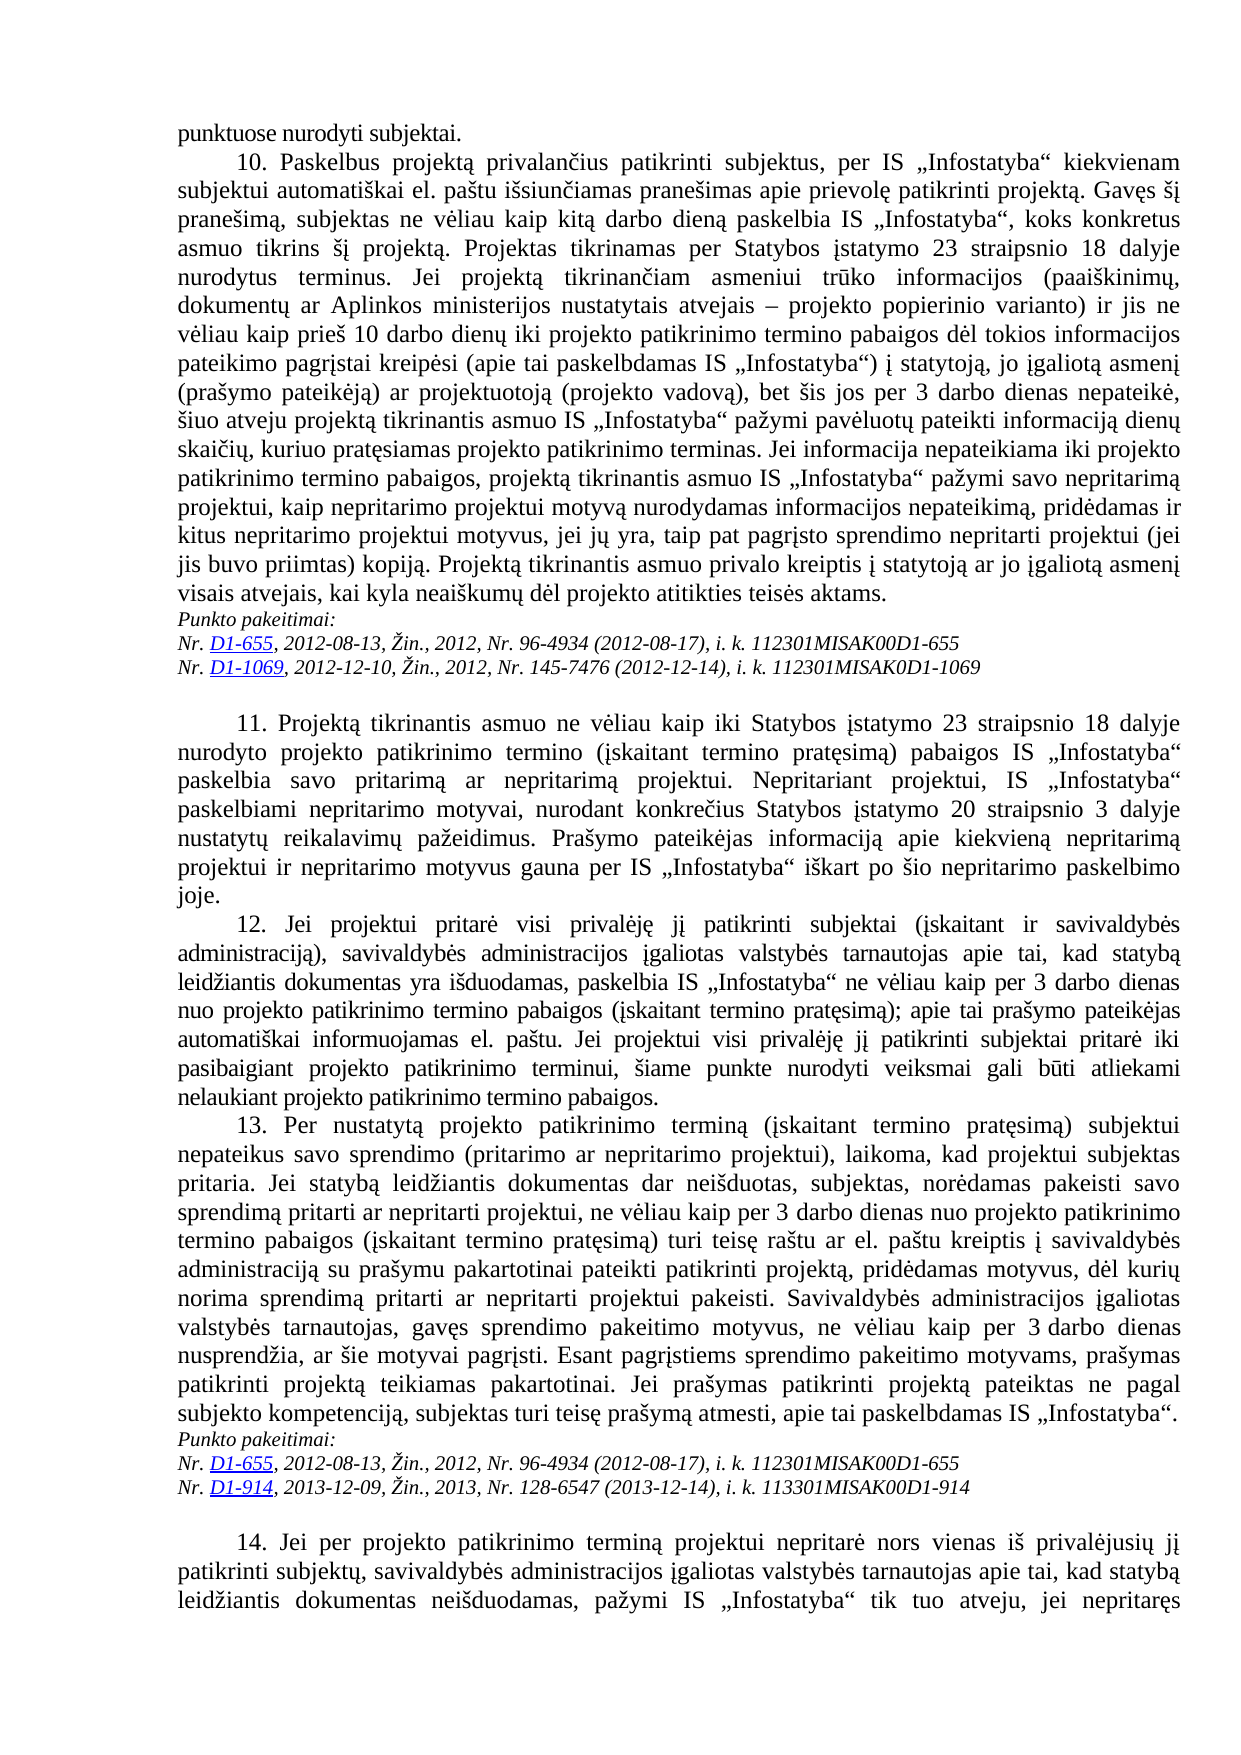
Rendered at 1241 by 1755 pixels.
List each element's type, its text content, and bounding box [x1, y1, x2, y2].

text Nr. D1-1069, 2012-12-10, Žin., 2012, Nr. 145-7476 (2012-12-14), i. k. 112301MISAK0D1-1069 [177, 655, 1181, 679]
text Nr. D1-914, 2013-12-09, Žin., 2013, Nr. 128-6547 (2013-12-14), i. k. 113301MISAK00D1-914 [177, 1475, 1181, 1499]
text 14. Jei per projekto patikrinimo terminą projektui nepritarė nors vienas iš privalėjusių jį patikrinti subjektų, savivaldybės administracijos įgaliotas valstybės tarnautojas apie tai, kad statybą leidžiantis dokumentas neišduodamas, pažymi IS „Infostatyba“ tik tuo atveju, jei nepritaręs [177, 1527, 1181, 1614]
text 10. Paskelbus projektą privalančius patikrinti subjektus, per IS „Infostatyba“ kiekvienam subjektui automatiškai el. paštu išsiunčiamas pranešimas apie prievolę patikrinti projektą. Gavęs šį pranešimą, subjektas ne vėliau kaip kitą darbo dieną paskelbia IS „Infostatyba“, koks konkretus asmuo tikrins šį projektą. Projektas tikrinamas per Statybos įstatymo 23 straipsnio 18 dalyje nurodytus terminus. Jei projektą tikrinančiam asmeniui trūko informacijos (paaiškinimų, dokumentų ar Aplinkos ministerijos nustatytais atvejais – projekto popierinio varianto) ir jis ne vėliau kaip prieš 10 darbo dienų iki projekto patikrinimo termino pabaigos dėl tokios informacijos pateikimo pagrįstai kreipėsi (apie tai paskelbdamas IS „Infostatyba“) į statytoją, jo įgaliotą asmenį (prašymo pateikėją) ar projektuotoją (projekto vadovą), bet šis jos per 3 darbo dienas nepateikė, šiuo atveju projektą tikrinantis asmuo IS „Infostatyba“ pažymi pavėluotų pateikti informaciją dienų skaičių, kuriuo pratęsiamas projekto patikrinimo terminas. Jei informacija nepateikiama iki projekto patikrinimo termino pabaigos, projektą tikrinantis asmuo IS „Infostatyba“ pažymi savo nepritarimą projektui, kaip nepritarimo projektui motyvą nurodydamas informacijos nepateikimą, pridėdamas ir kitus nepritarimo projektui motyvus, jei jų yra, taip pat pagrįsto sprendimo nepritarti projektui (jei jis buvo priimtas) kopiją. Projektą tikrinantis asmuo privalo kreiptis į statytoją ar jo įgaliotą asmenį visais atvejais, kai kyla neaiškumų dėl projekto atitikties teisės aktams. [177, 147, 1181, 607]
text 12. Jei projektui pritarė visi privalėję jį patikrinti subjektai (įskaitant ir savivaldybės administraciją), savivaldybės administracijos įgaliotas valstybės tarnautojas apie tai, kad statybą leidžiantis dokumentas yra išduodamas, paskelbia IS „Infostatyba“ ne vėliau kaip per 3 darbo dienas nuo projekto patikrinimo termino pabaigos (įskaitant termino pratęsimą); apie tai prašymo pateikėjas automatiškai informuojamas el. paštu. Jei projektui visi privalėję jį patikrinti subjektai pritarė iki pasibaigiant projekto patikrinimo terminui, šiame punkte nurodyti veiksmai gali būti atliekami nelaukiant projekto patikrinimo termino pabaigos. [177, 909, 1181, 1110]
text Punkto pakeitimai: [177, 607, 1181, 631]
text Nr. D1-655, 2012-08-13, Žin., 2012, Nr. 96-4934 (2012-08-17), i. k. 112301MISAK00D1-655 [177, 631, 1181, 655]
text 11. Projektą tikrinantis asmuo ne vėliau kaip iki Statybos įstatymo 23 straipsnio 18 dalyje nurodyto projekto patikrinimo termino (įskaitant termino pratęsimą) pabaigos IS „Infostatyba“ paskelbia savo pritarimą ar nepritarimą projektui. Nepritariant projektui, IS „Infostatyba“ paskelbiami nepritarimo motyvai, nurodant konkrečius Statybos įstatymo 20 straipsnio 3 dalyje nustatytų reikalavimų pažeidimus. Prašymo pateikėjas informaciją apie kiekvieną nepritarimą projektui ir nepritarimo motyvus gauna per IS „Infostatyba“ iškart po šio nepritarimo paskelbimo joje. [177, 708, 1181, 909]
text 13. Per nustatytą projekto patikrinimo terminą (įskaitant termino pratęsimą) subjektui nepateikus savo sprendimo (pritarimo ar nepritarimo projektui), laikoma, kad projektui subjektas pritaria. Jei statybą leidžiantis dokumentas dar neišduotas, subjektas, norėdamas pakeisti savo sprendimą pritarti ar nepritarti projektui, ne vėliau kaip per 3 darbo dienas nuo projekto patikrinimo termino pabaigos (įskaitant termino pratęsimą) turi teisę raštu ar el. paštu kreiptis į savivaldybės administraciją su prašymu pakartotinai pateikti patikrinti projektą, pridėdamas motyvus, dėl kurių norima sprendimą pritarti ar nepritarti projektui pakeisti. Savivaldybės administracijos įgaliotas valstybės tarnautojas, gavęs sprendimo pakeitimo motyvus, ne vėliau kaip per 3 darbo dienas nusprendžia, ar šie motyvai pagrįsti. Esant pagrįstiems sprendimo pakeitimo motyvams, prašymas patikrinti projektą teikiamas pakartotinai. Jei prašymas patikrinti projektą pateiktas ne pagal subjekto kompetenciją, subjektas turi teisę prašymą atmesti, apie tai paskelbdamas IS „Infostatyba“. [177, 1110, 1181, 1427]
text punktuose nurodyti subjektai. [177, 118, 1181, 147]
text Punkto pakeitimai: [177, 1427, 1181, 1451]
text Nr. D1-655, 2012-08-13, Žin., 2012, Nr. 96-4934 (2012-08-17), i. k. 112301MISAK00D1-655 [177, 1451, 1181, 1475]
